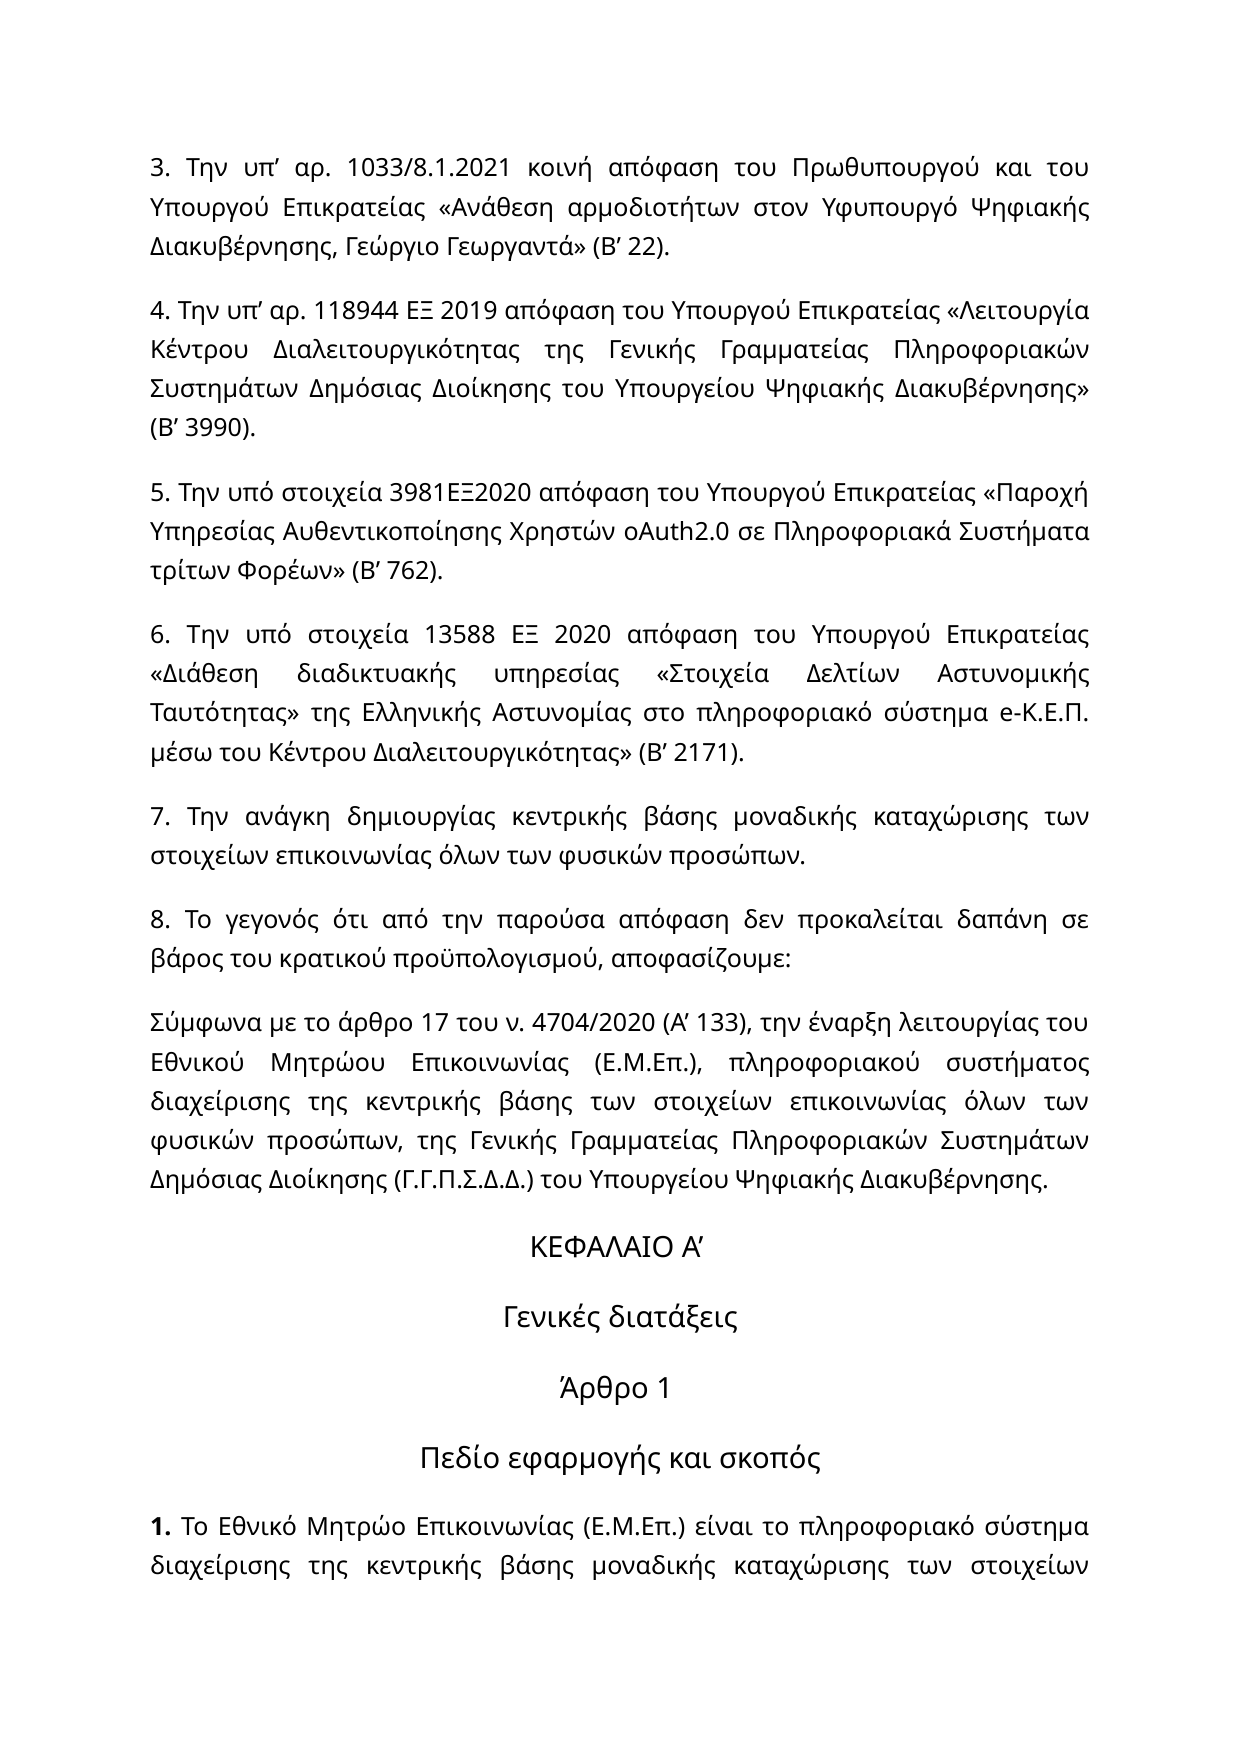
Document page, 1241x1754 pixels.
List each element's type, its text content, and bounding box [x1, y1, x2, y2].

subtitle Πεδίο εφαρμογής και σκοπός [150, 1438, 1090, 1477]
subtitle Άρθρο 1 [150, 1367, 1090, 1407]
text 8. Το γεγονός ότι από την παρούσα απόφαση δεν προκαλείται δαπάνη σε βάρος του κρατικού προϋπολογισμού, αποφασίζουμε: [150, 902, 1090, 975]
subtitle ΚΕΦΑΛΑΙΟ Α’ [150, 1226, 1090, 1266]
text 5. Την υπό στοιχεία 3981ΕΞ2020 απόφαση του Υπουργού Επικρατείας «Παροχή Υπηρεσίας Αυθεντικοποίησης Χρηστών oAuth2.0 σε Πληροφοριακά Συστήματα τρίτων Φορέων» (Β’ 762). [150, 474, 1090, 587]
text 3. Την υπ’ αρ. 1033/8.1.2021 κοινή απόφαση του Πρωθυπουργού και του Υπουργού Επικρατείας «Ανάθεση αρμοδιοτήτων στον Υφυπουργό Ψηφιακής Διακυβέρνησης, Γεώργιο Γεωργαντά» (Β’ 22). [150, 150, 1090, 262]
text 4. Την υπ’ αρ. 118944 ΕΞ 2019 απόφαση του Υπουργού Επικρατείας «Λειτουργία Κέντρου Διαλειτουργικότητας της Γενικής Γραμματείας Πληροφοριακών Συστημάτων Δημόσιας Διοίκησης του Υπουργείου Ψηφιακής Διακυβέρνησης» (Β’ 3990). [150, 292, 1090, 444]
text 1. Το Εθνικό Μητρώο Επικοινωνίας (Ε.Μ.Επ.) είναι το πληροφοριακό σύστημα διαχείρισης της κεντρικής βάσης μοναδικής καταχώρισης των στοιχείων [150, 1508, 1090, 1582]
text 6. Tην υπό στοιχεία 13588 ΕΞ 2020 απόφαση του Υπουργού Επικρατείας «Διάθεση διαδικτυακής υπηρεσίας «Στοιχεία Δελτίων Αστυνομικής Ταυτότητας» της Ελληνικής Αστυνομίας στο πληροφοριακό σύστημα e-Κ.Ε.Π. μέσω του Κέντρου Διαλειτουργικότητας» (Β’ 2171). [150, 617, 1090, 768]
text 7. Την ανάγκη δημιουργίας κεντρικής βάσης μοναδικής καταχώρισης των στοιχείων επικοινωνίας όλων των φυσικών προσώπων. [150, 798, 1090, 872]
subtitle Γενικές διατάξεις [150, 1296, 1090, 1336]
text Σύμφωνα με το άρθρο 17 του ν. 4704/2020 (Α’ 133), την έναρξη λειτουργίας του Εθνικού Μητρώου Επικοινωνίας (Ε.Μ.Επ.), πληροφοριακού συστήματος διαχείρισης της κεντρικής βάσης των στοιχείων επικοινωνίας όλων των φυσικών προσώπων, της Γενικής Γραμματείας Πληροφοριακών Συστημάτων Δημόσιας Διοίκησης (Γ.Γ.Π.Σ.Δ.Δ.) του Υπουργείου Ψηφιακής Διακυβέρνησης. [150, 1005, 1090, 1196]
